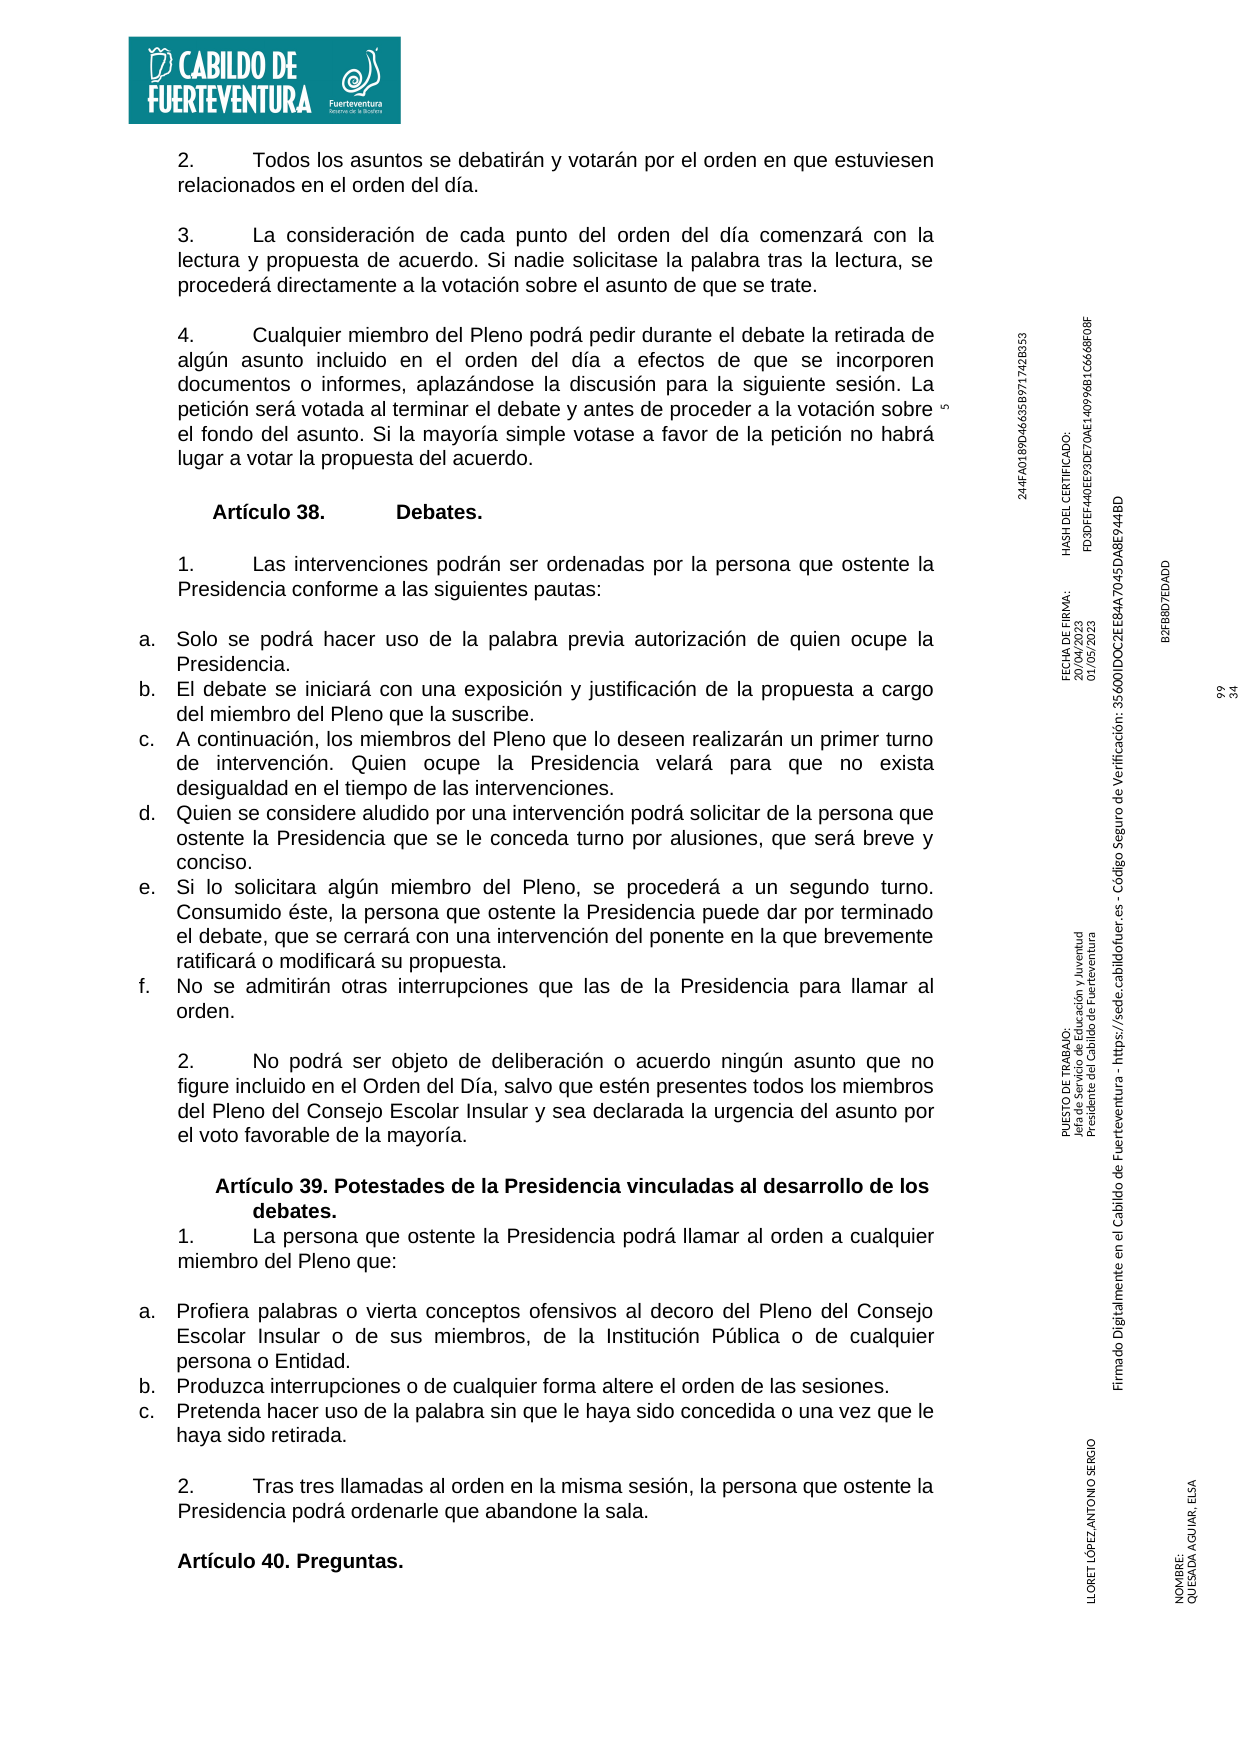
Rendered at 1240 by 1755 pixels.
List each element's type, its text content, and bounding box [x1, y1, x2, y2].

list No podrá ser objeto de deliberación o acuerdo ningún asunto que no figure incluido en el Orden del Día, salvo que estén presentes todos los miembros del Pleno del Consejo Escolar Insular y sea declarada la urgencia del asunto por el voto favorable de la mayoría. [177, 1049, 1063, 1147]
list Profiera palabras o vierta conceptos ofensivos al decoro del Pleno del Consejo Escolar Insular o de sus miembros, de la Institución Pública o de cualquier persona o Entidad. [139, 1299, 1063, 1372]
list Solo se podrá hacer uso de la palabra previa autorización de quien ocupe la Presidencia. [139, 627, 1063, 676]
list Quien se considere aludido por una intervención podrá solicitar de la persona que ostente la Presidencia que se le conceda turno por alusiones, que será breve y conciso. [139, 801, 1063, 874]
text Artículo 39. Potestades de la Presidencia vinculadas al desarrollo de los debates. [215, 1174, 1063, 1223]
list Cualquier miembro del Pleno podrá pedir durante el debate la retirada de algún asunto incluido en el orden del día a efectos de que se incorporen documentos o informes, aplazándose la discusión para la siguiente sesión. La petición será votada al terminar el debate y antes de proceder a la votación sobre el fondo del asunto. Si la mayoría simple votase a favor de la petición no habrá lugar a votar la propuesta del acuerdo. [177, 323, 1063, 470]
list La persona que ostente la Presidencia podrá llamar al orden a cualquier miembro del Pleno que: [177, 1224, 1063, 1272]
list Produzca interrupciones o de cualquier forma altere el orden de las sesiones. [139, 1373, 1063, 1397]
text Artículo 40. Preguntas. [177, 1549, 1063, 1573]
list El debate se iniciará con una exposición y justificación de la propuesta a cargo del miembro del Pleno que la suscribe. [139, 677, 1063, 725]
list Las intervenciones podrán ser ordenadas por la persona que ostente la Presidencia conforme a las siguientes pautas: [177, 552, 1063, 600]
list A continuación, los miembros del Pleno que lo deseen realizarán un primer turno de intervención. Quien ocupe la Presidencia velará para que no exista desigualdad en el tiempo de las intervenciones. [139, 727, 1063, 800]
list Si lo solicitara algún miembro del Pleno, se procederá a un segundo turno. Consumido éste, la persona que ostente la Presidencia puede dar por terminado el debate, que se cerrará con una intervención del ponente en la que brevemente ratificará o modificará su propuesta. [139, 875, 1063, 973]
list No se admitirán otras interrupciones que las de la Presidencia para llamar al orden. [139, 974, 1063, 1022]
list Todos los asuntos se debatirán y votarán por el orden en que estuviesen relacionados en el orden del día. [177, 148, 1063, 196]
list Tras tres llamadas al orden en la misma sesión, la persona que ostente la Presidencia podrá ordenarle que abandone la sala. [177, 1474, 1063, 1522]
list La consideración de cada punto del orden del día comenzará con la lectura y propuesta de acuerdo. Si nadie solicitase la palabra tras la lectura, se procederá directamente a la votación sobre el asunto de que se trate. [177, 223, 1063, 296]
list Pretenda hacer uso de la palabra sin que le haya sido concedida o una vez que le haya sido retirada. [139, 1399, 1063, 1447]
text Artículo 38. Debates. [176, 497, 1063, 525]
